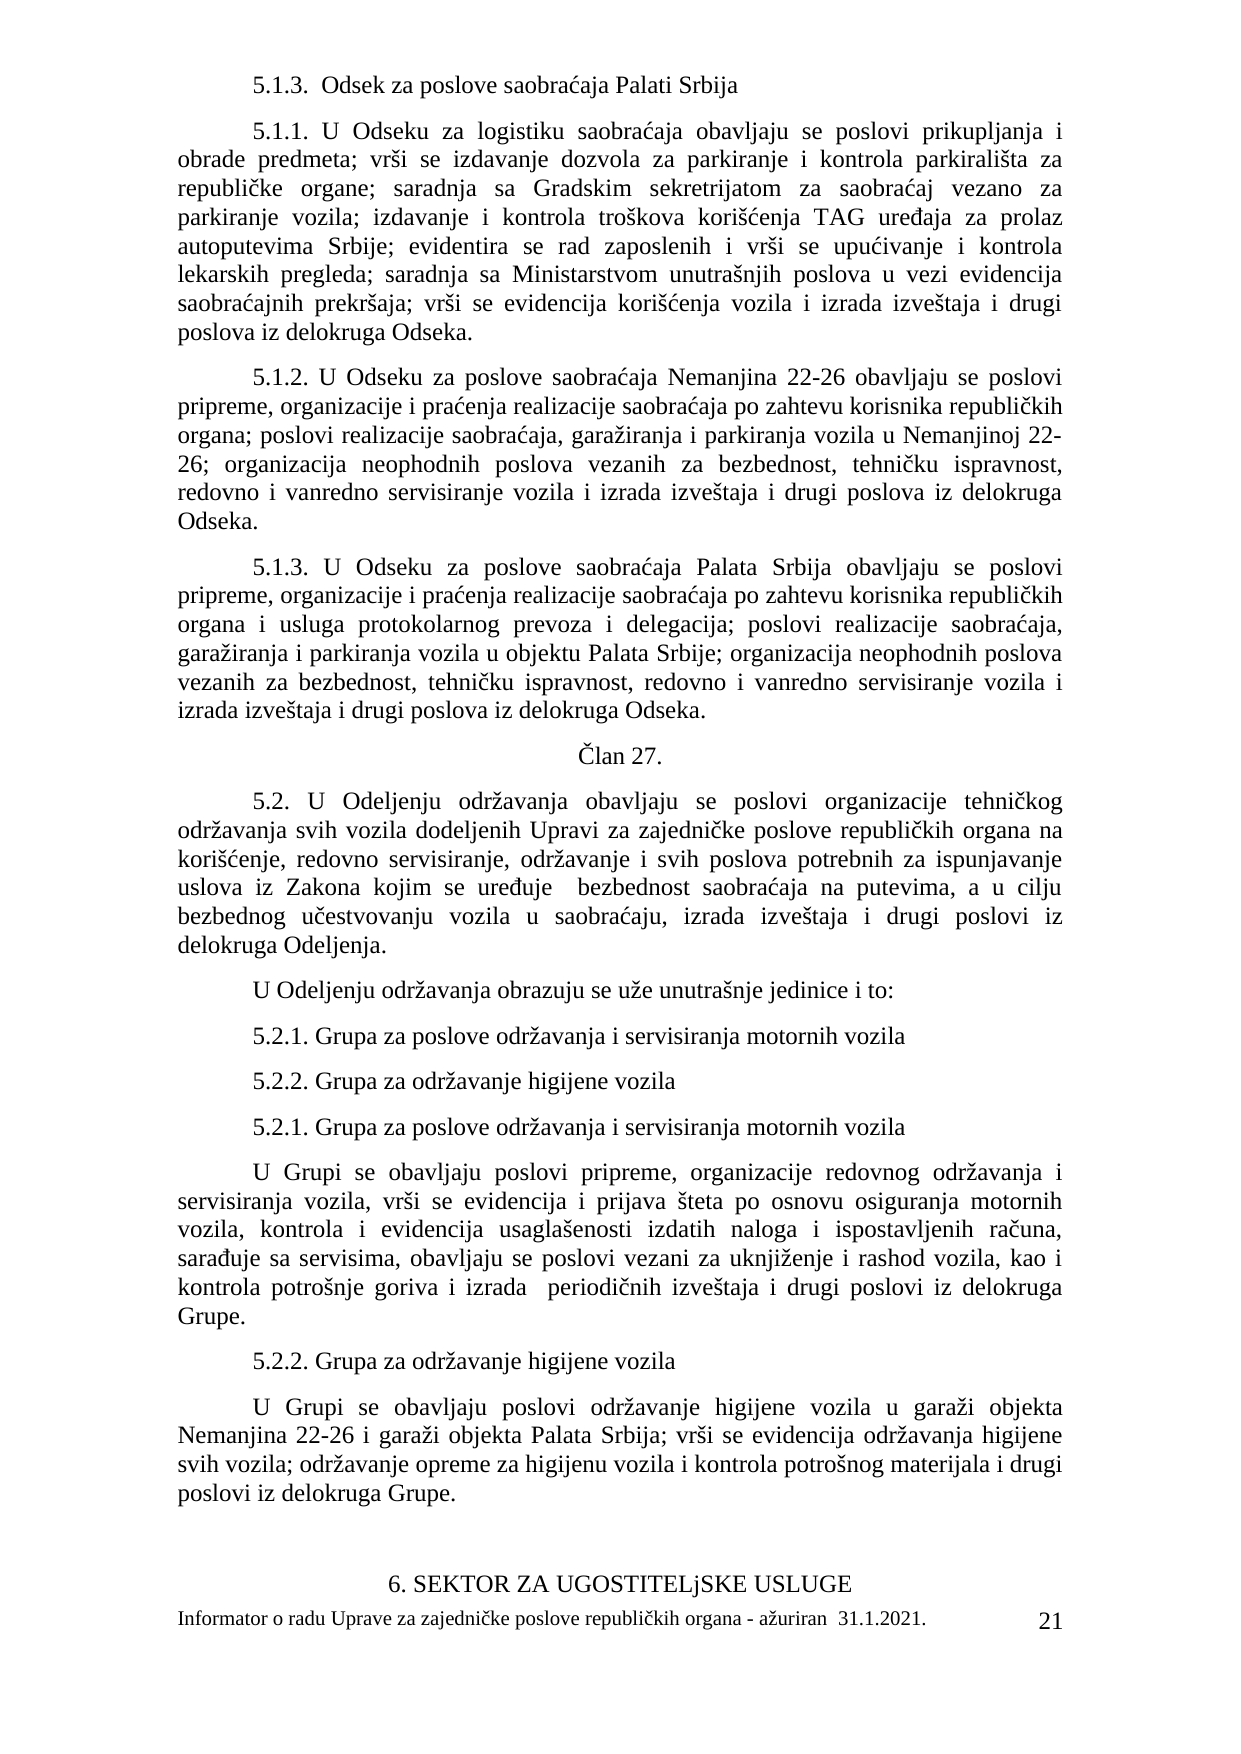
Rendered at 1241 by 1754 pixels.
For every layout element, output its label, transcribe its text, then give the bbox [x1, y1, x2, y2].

text Član 27. [177, 741, 1063, 769]
text U Odeljenju održavanja obrazuju se uže unutrašnje jedinice i to: [177, 975, 1063, 1004]
text 5.2.2. Grupa za održavanje higijene vozila [177, 1346, 1063, 1375]
text U Grupi se obavljaju poslovi pripreme, organizacije redovnog održavanja i servisiranja vozila, vrši se evidencija i prijava šteta po osnovu osiguranja motornih vozila, kontrola i evidencija usaglašenosti izdatih naloga i ispostavljenih računa, sarađuje sa servisima, obavljaju se poslovi vezani za uknjiženje i rashod vozila, kao i kontrola potrošnje goriva i izrada periodičnih izveštaja i drugi poslovi iz delokruga Grupe. [177, 1157, 1063, 1329]
text U Grupi se obavljaju poslovi održavanje higijene vozila u garaži objekta Nemanjina 22-26 i garaži objekta Palata Srbija; vrši se evidencija održavanja higijene svih vozila; održavanje opreme za higijenu vozila i kontrola potrošnog materijala i drugi poslovi iz delokruga Grupe. [177, 1392, 1063, 1507]
text 5.1.3. U Odseku za poslove saobraćaja Palata Srbija obavljaju se poslovi pripreme, organizacije i praćenja realizacije saobraćaja po zahtevu korisnika republičkih organa i usluga protokolarnog prevoza i delegacija; poslovi realizacije saobraćaja, garažiranja i parkiranja vozila u objektu Palata Srbije; organizacija neophodnih poslova vezanih za bezbednost, tehničku ispravnost, redovno i vanredno servisiranje vozila i izrada izveštaja i drugi poslova iz delokruga Odseka. [177, 552, 1063, 724]
text 5.2.1. Grupa za poslove održavanja i servisiranja motornih vozila [177, 1112, 1063, 1140]
text 5.1.3. Odsek za poslove saobraćaja Palati Srbija [177, 70, 1063, 99]
text 5.2.1. Grupa za poslove održavanja i servisiranja motornih vozila [177, 1021, 1063, 1049]
text 5.1.1. U Odseku za logistiku saobraćaja obavljaju se poslovi prikupljanja i obrade predmeta; vrši se izdavanje dozvola za parkiranje i kontrola parkirališta za republičke organe; saradnja sa Gradskim sekretrijatom za saobraćaj vezano za parkiranje vozila; izdavanje i kontrola troškova korišćenja TAG uređaja za prolaz autoputevima Srbije; evidentira se rad zaposlenih i vrši se upućivanje i kontrola lekarskih pregleda; saradnja sa Ministarstvom unutrašnjih poslova u vezi evidencija saobraćajnih prekršaja; vrši se evidencija korišćenja vozila i izrada izveštaja i drugi poslova iz delokruga Odseka. [177, 116, 1063, 346]
text 5.1.2. U Odseku za poslove saobraćaja Nemanjina 22-26 obavljaju se poslovi pripreme, organizacije i praćenja realizacije saobraćaja po zahtevu korisnika republičkih organa; poslovi realizacije saobraćaja, garažiranja i parkiranja vozila u Nemanjinoj 22-26; organizacija neophodnih poslova vezanih za bezbednost, tehničku ispravnost, redovno i vanredno servisiranje vozila i izrada izveštaja i drugi poslova iz delokruga Odseka. [177, 362, 1063, 535]
text 5.2. U Odeljenju održavanja obavljaju se poslovi organizacije tehničkog održavanja svih vozila dodeljenih Upravi za zajedničke poslove republičkih organa na korišćenje, redovno servisiranje, održavanje i svih poslova potrebnih za ispunjavanje uslova iz Zakona kojim se uređuje bezbednost saobraćaja na putevima, a u cilju bezbednog učestvovanju vozila u saobraćaju, izrada izveštaja i drugi poslovi iz delokruga Odeljenja. [177, 786, 1063, 959]
text 6. SEKTOR ZA UGOSTITELjSKE USLUGE [177, 1569, 1063, 1597]
text 5.2.2. Grupa za održavanje higijene vozila [177, 1066, 1063, 1095]
